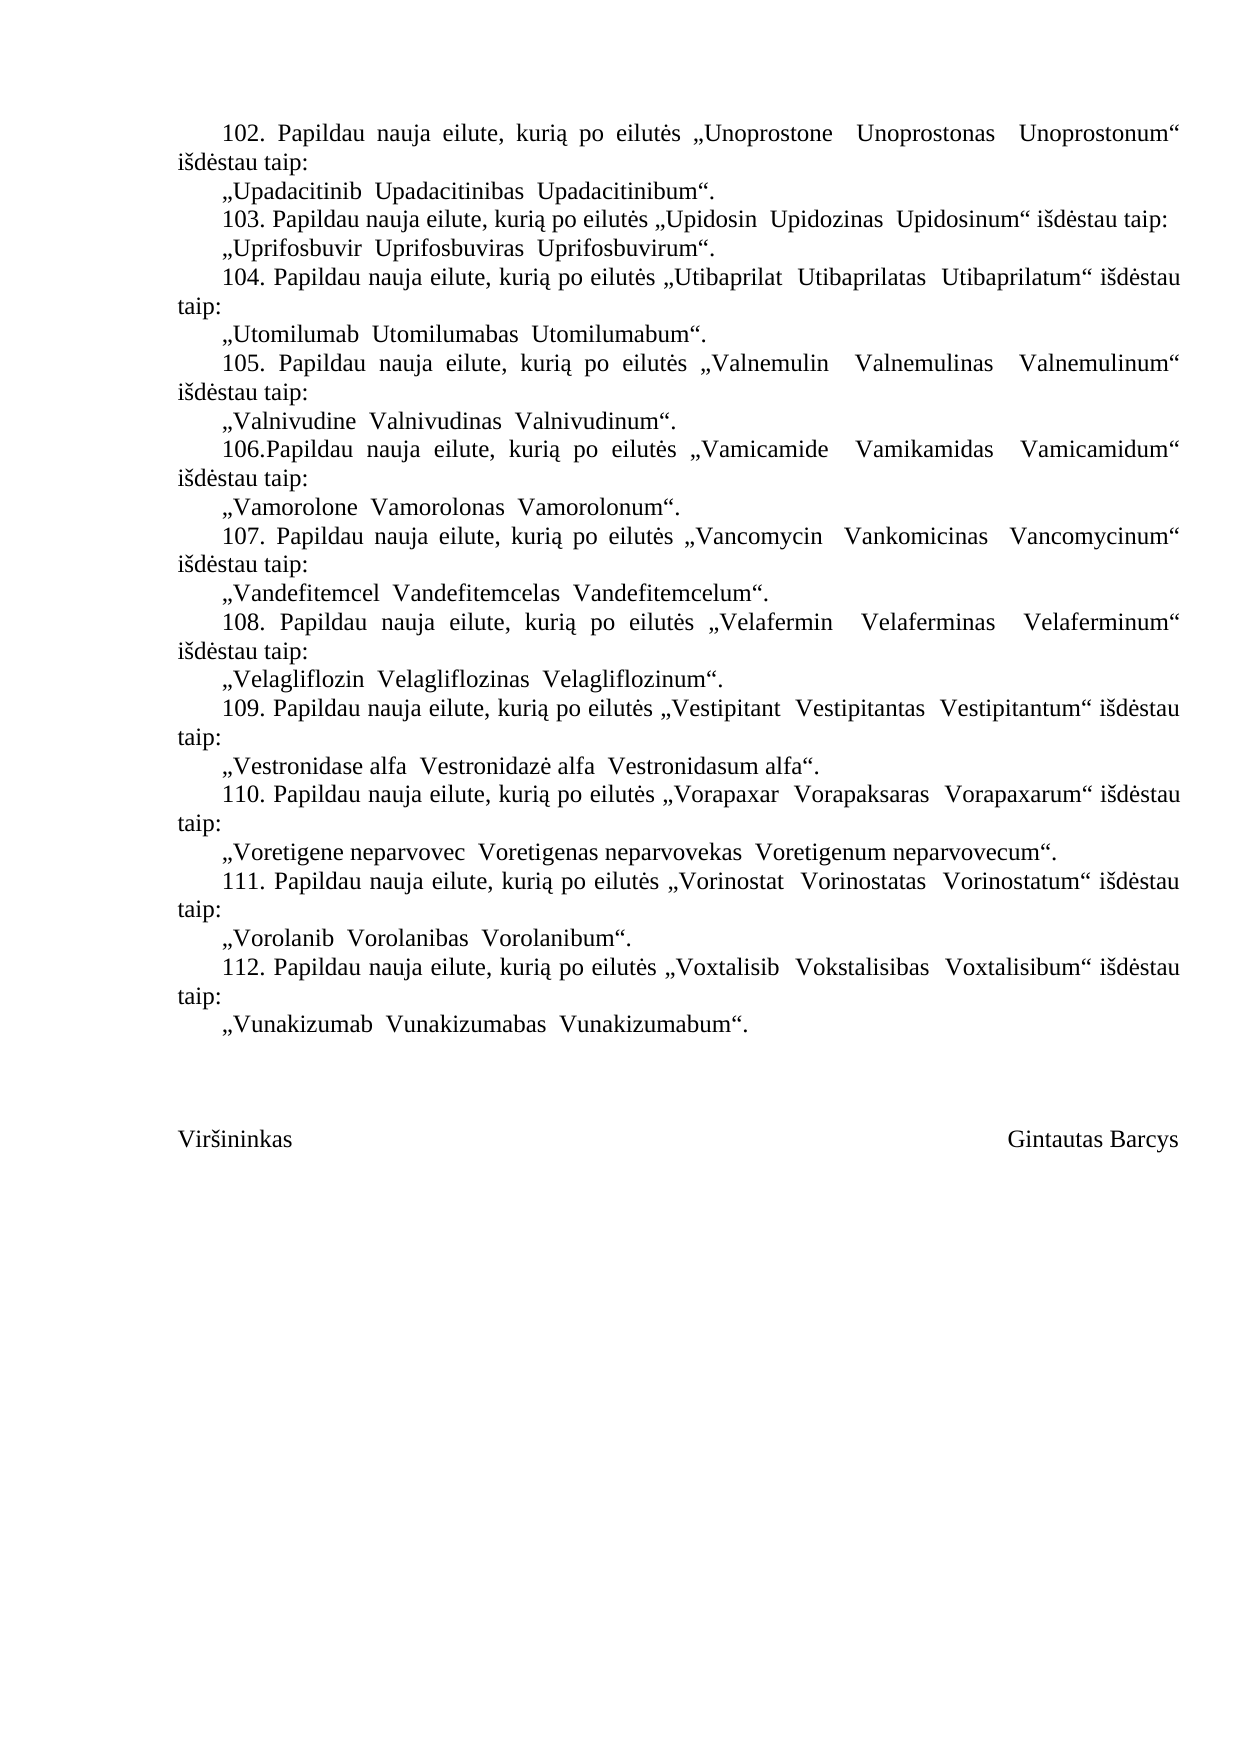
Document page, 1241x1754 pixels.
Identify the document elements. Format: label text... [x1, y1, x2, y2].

text 112. Papildau nauja eilute, kurią po eilutės „Voxtalisib Vokstalisibas Voxtalisibum“ išdėstau taip: [177, 952, 1181, 1009]
text „Valnivudine Valnivudinas Valnivudinum“. [177, 406, 1181, 434]
text „Vestronidase alfa Vestronidazė alfa Vestronidasum alfa“. [177, 751, 1181, 779]
text 105. Papildau nauja eilute, kurią po eilutės „Valnemulin Valnemulinas Valnemulinum“ išdėstau taip: [177, 348, 1181, 406]
text „Vorolanib Vorolanibas Vorolanibum“. [177, 923, 1181, 952]
text „Velagliflozin Velagliflozinas Velagliflozinum“. [177, 664, 1181, 693]
text „Utomilumab Utomilumabas Utomilumabum“. [177, 319, 1181, 348]
text 111. Papildau nauja eilute, kurią po eilutės „Vorinostat Vorinostatas Vorinostatum“ išdėstau taip: [177, 866, 1181, 923]
text 108. Papildau nauja eilute, kurią po eilutės „Velafermin Velaferminas Velaferminum“ išdėstau taip: [177, 607, 1181, 664]
text 107. Papildau nauja eilute, kurią po eilutės „Vancomycin Vankomicinas Vancomycinum“ išdėstau taip: [177, 521, 1181, 578]
text Viršininkas Gintautas Barcys [177, 1124, 1181, 1153]
text 109. Papildau nauja eilute, kurią po eilutės „Vestipitant Vestipitantas Vestipitantum“ išdėstau taip: [177, 693, 1181, 751]
text 102. Papildau nauja eilute, kurią po eilutės „Unoprostone Unoprostonas Unoprostonum“ išdėstau taip: [177, 118, 1181, 176]
text 106. Papildau nauja eilute, kurią po eilutės „Vamicamide Vamikamidas Vamicamidum“ išdėstau taip: [177, 434, 1181, 492]
text „Upadacitinib Upadacitinibas Upadacitinibum“. [177, 176, 1181, 204]
text „Vandefitemcel Vandefitemcelas Vandefitemcelum“. [177, 578, 1181, 607]
text 103. Papildau nauja eilute, kurią po eilutės „Upidosin Upidozinas Upidosinum“ išdėstau taip: [215, 204, 1181, 233]
text „Vamorolone Vamorolonas Vamorolonum“. [177, 492, 1181, 521]
text 104. Papildau nauja eilute, kurią po eilutės „Utibaprilat Utibaprilatas Utibaprilatum“ išdėstau taip: [177, 262, 1181, 319]
text „Uprifosbuvir Uprifosbuviras Uprifosbuvirum“. [177, 233, 1181, 262]
text „Vunakizumab Vunakizumabas Vunakizumabum“. [177, 1009, 1181, 1038]
text 110. Papildau nauja eilute, kurią po eilutės „Vorapaxar Vorapaksaras Vorapaxarum“ išdėstau taip: [177, 779, 1181, 837]
text „Voretigene neparvovec Voretigenas neparvovekas Voretigenum neparvovecum“. [177, 837, 1181, 866]
